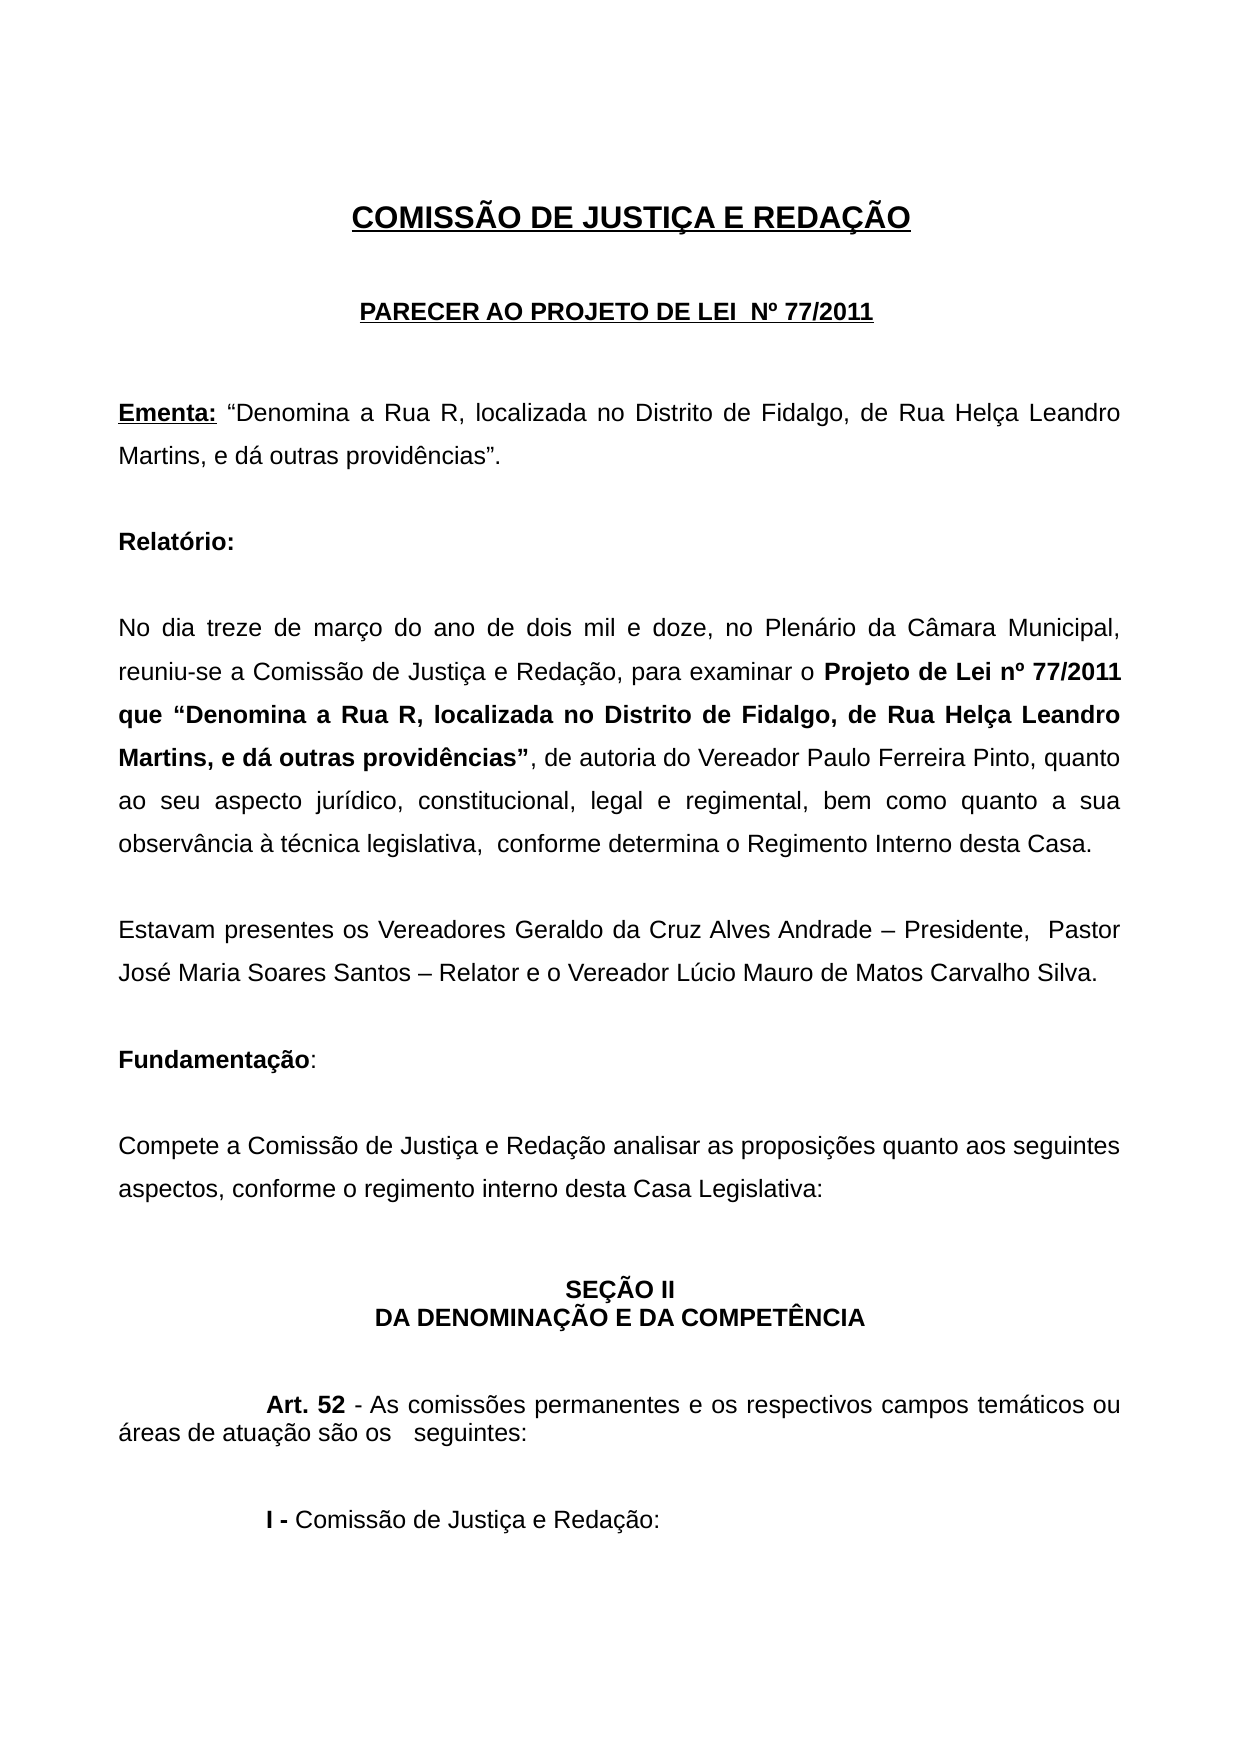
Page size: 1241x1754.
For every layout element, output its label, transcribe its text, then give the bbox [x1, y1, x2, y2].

text Art. 52 - As comissões permanentes e os respectivos campos temáticos ou áreas de atuação são os seguintes: [118, 1390, 1122, 1447]
text Estavam presentes os Vereadores Geraldo da Cruz Alves Andrade – Presidente, Pastor José Maria Soares Santos – Relator e o Vereador Lúcio Mauro de Matos Carvalho Silva. [118, 915, 1122, 987]
text No dia treze de março do ano de dois mil e doze, no Plenário da Câmara Municipal, reuniu-se a Comissão de Justiça e Redação, para examinar o Projeto de Lei nº 77/2011 que “Denomina a Rua R, localizada no Distrito de Fidalgo, de Rua Helça Leandro Martins, e dá outras providências”, de autoria do Vereador Paulo Ferreira Pinto, quanto ao seu aspecto jurídico, constitucional, legal e regimental, bem como quanto a sua observância à técnica legislativa, conforme determina o Regimento Interno desta Casa. [118, 613, 1122, 858]
text COMISSÃO DE JUSTIÇA E REDAÇÃO [118, 197, 1122, 240]
text I - Comissão de Justiça e Redação: [118, 1505, 1122, 1533]
text Relatório: [118, 527, 1122, 556]
text Fundamentação: [118, 1045, 1122, 1073]
text Compete a Comissão de Justiça e Redação analisar as proposições quanto aos seguintes aspectos, conforme o regimento interno desta Casa Legislativa: [118, 1131, 1122, 1203]
text Ementa: “Denomina a Rua R, localizada no Distrito de Fidalgo, de Rua Helça Leandro Martins, e dá outras providências”. [118, 398, 1122, 470]
text SEÇÃO II [118, 1275, 1122, 1303]
text DA DENOMINAÇÃO E DA COMPETÊNCIA [118, 1303, 1122, 1332]
text PARECER AO PROJETO DE LEI Nº 77/2011 [118, 297, 1122, 326]
